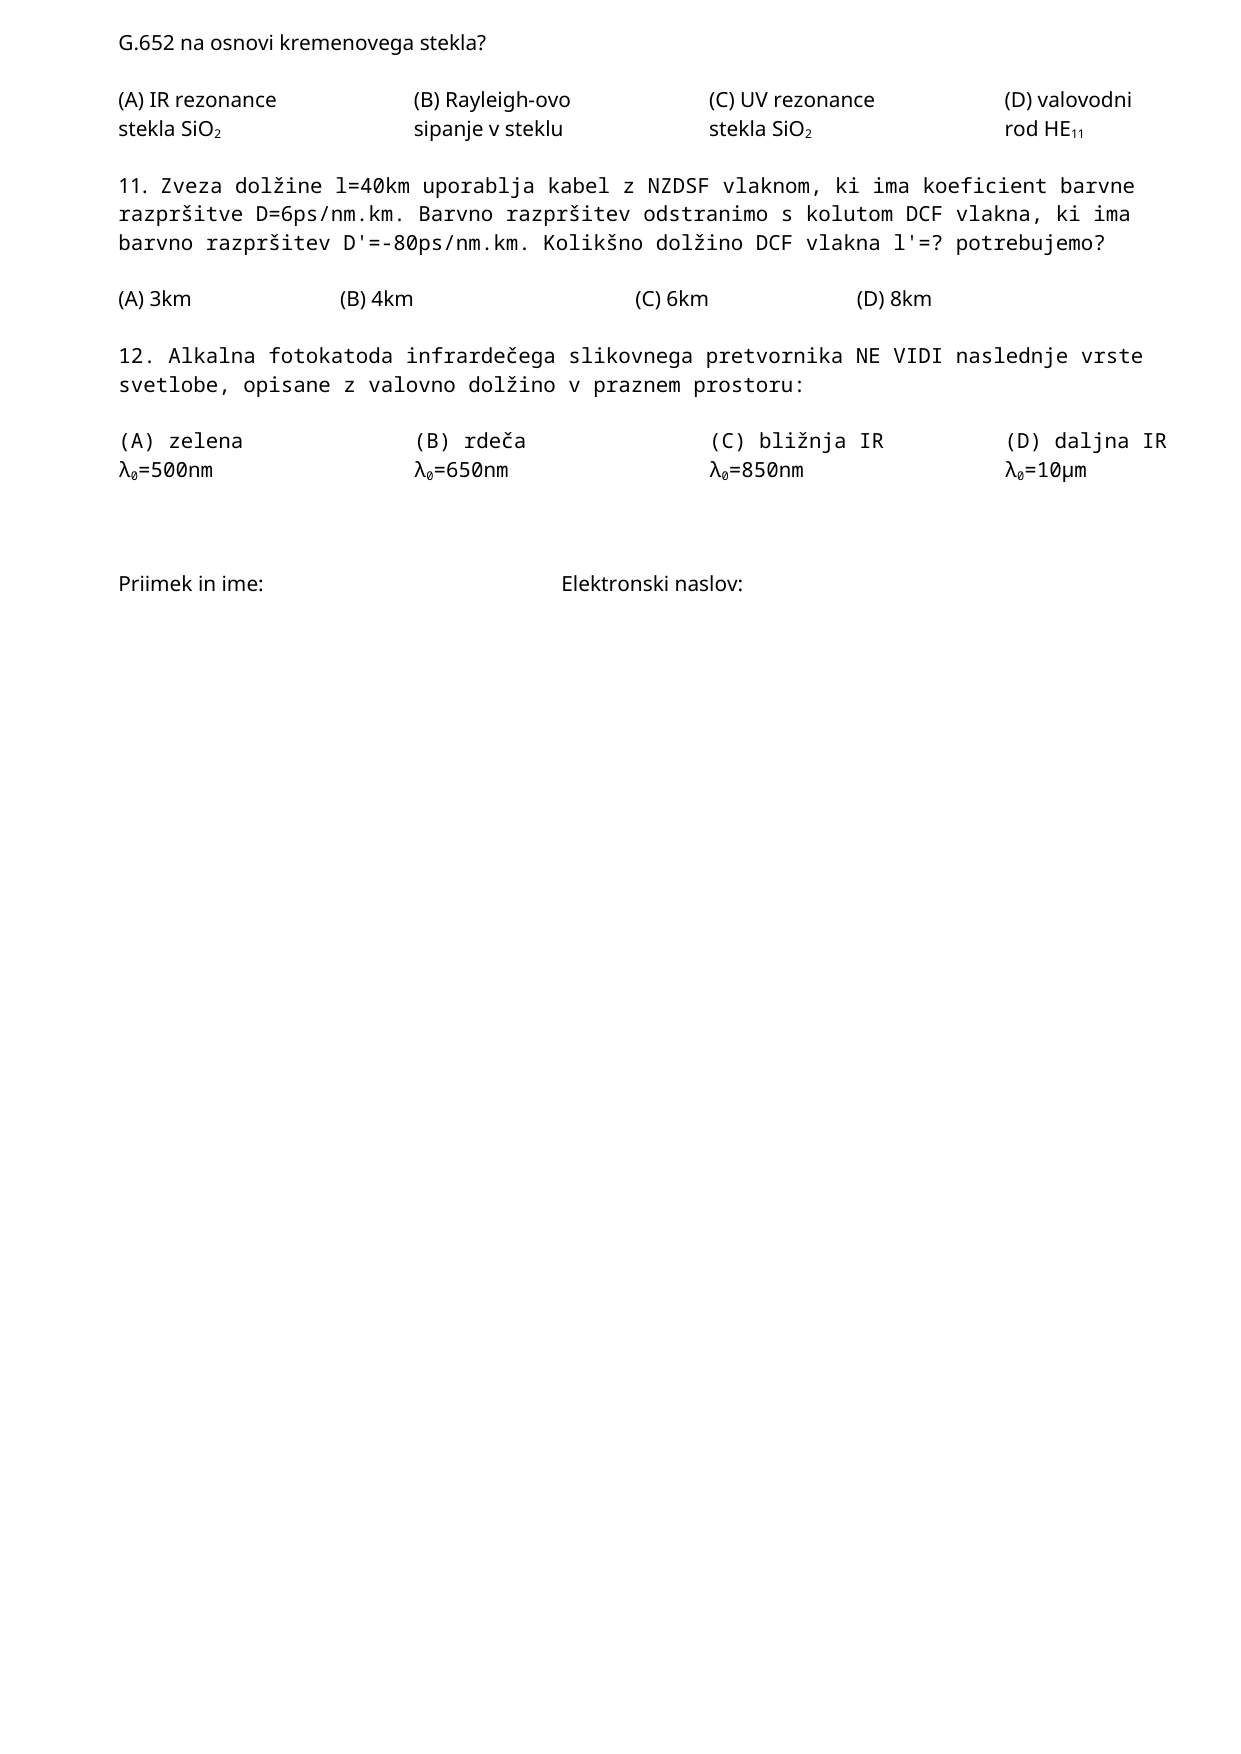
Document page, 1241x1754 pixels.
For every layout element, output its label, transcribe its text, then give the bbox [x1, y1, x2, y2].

text (A) 3km (B) 4km (C) 6km (D) 8km [118, 284, 1212, 313]
text G.652 na osnovi kremenovega stekla? [118, 28, 1212, 57]
text 11. Zveza dolžine l=40km uporablja kabel z NZDSF vlaknom, ki ima koeficient barvne razpršitve D=6ps/nm.km. Barvno razpršitev odstranimo s kolutom DCF vlakna, ki ima barvno razpršitev D'=-80ps/nm.km. Kolikšno dolžino DCF vlakna l'=? potrebujemo? [118, 171, 1212, 256]
text Priimek in ime: Elektronski naslov: [118, 569, 1212, 597]
text (A) zelena (B) rdeča (C) bližnja IR (D) daljna IR [118, 427, 1212, 455]
text (A) IR rezonance (B) Rayleigh-ovo (C) UV rezonance (D) valovodni [118, 85, 1212, 114]
text stekla SiO2 sipanje v steklu stekla SiO2 rod HE11 [118, 114, 1212, 142]
text λ0=500nm λ0=650nm λ0=850nm λ0=10μm [118, 455, 1212, 483]
text 12. Alkalna fotokatoda infrardečega slikovnega pretvornika NE VIDI naslednje vrste svetlobe, opisane z valovno dolžino v praznem prostoru: [118, 341, 1212, 398]
